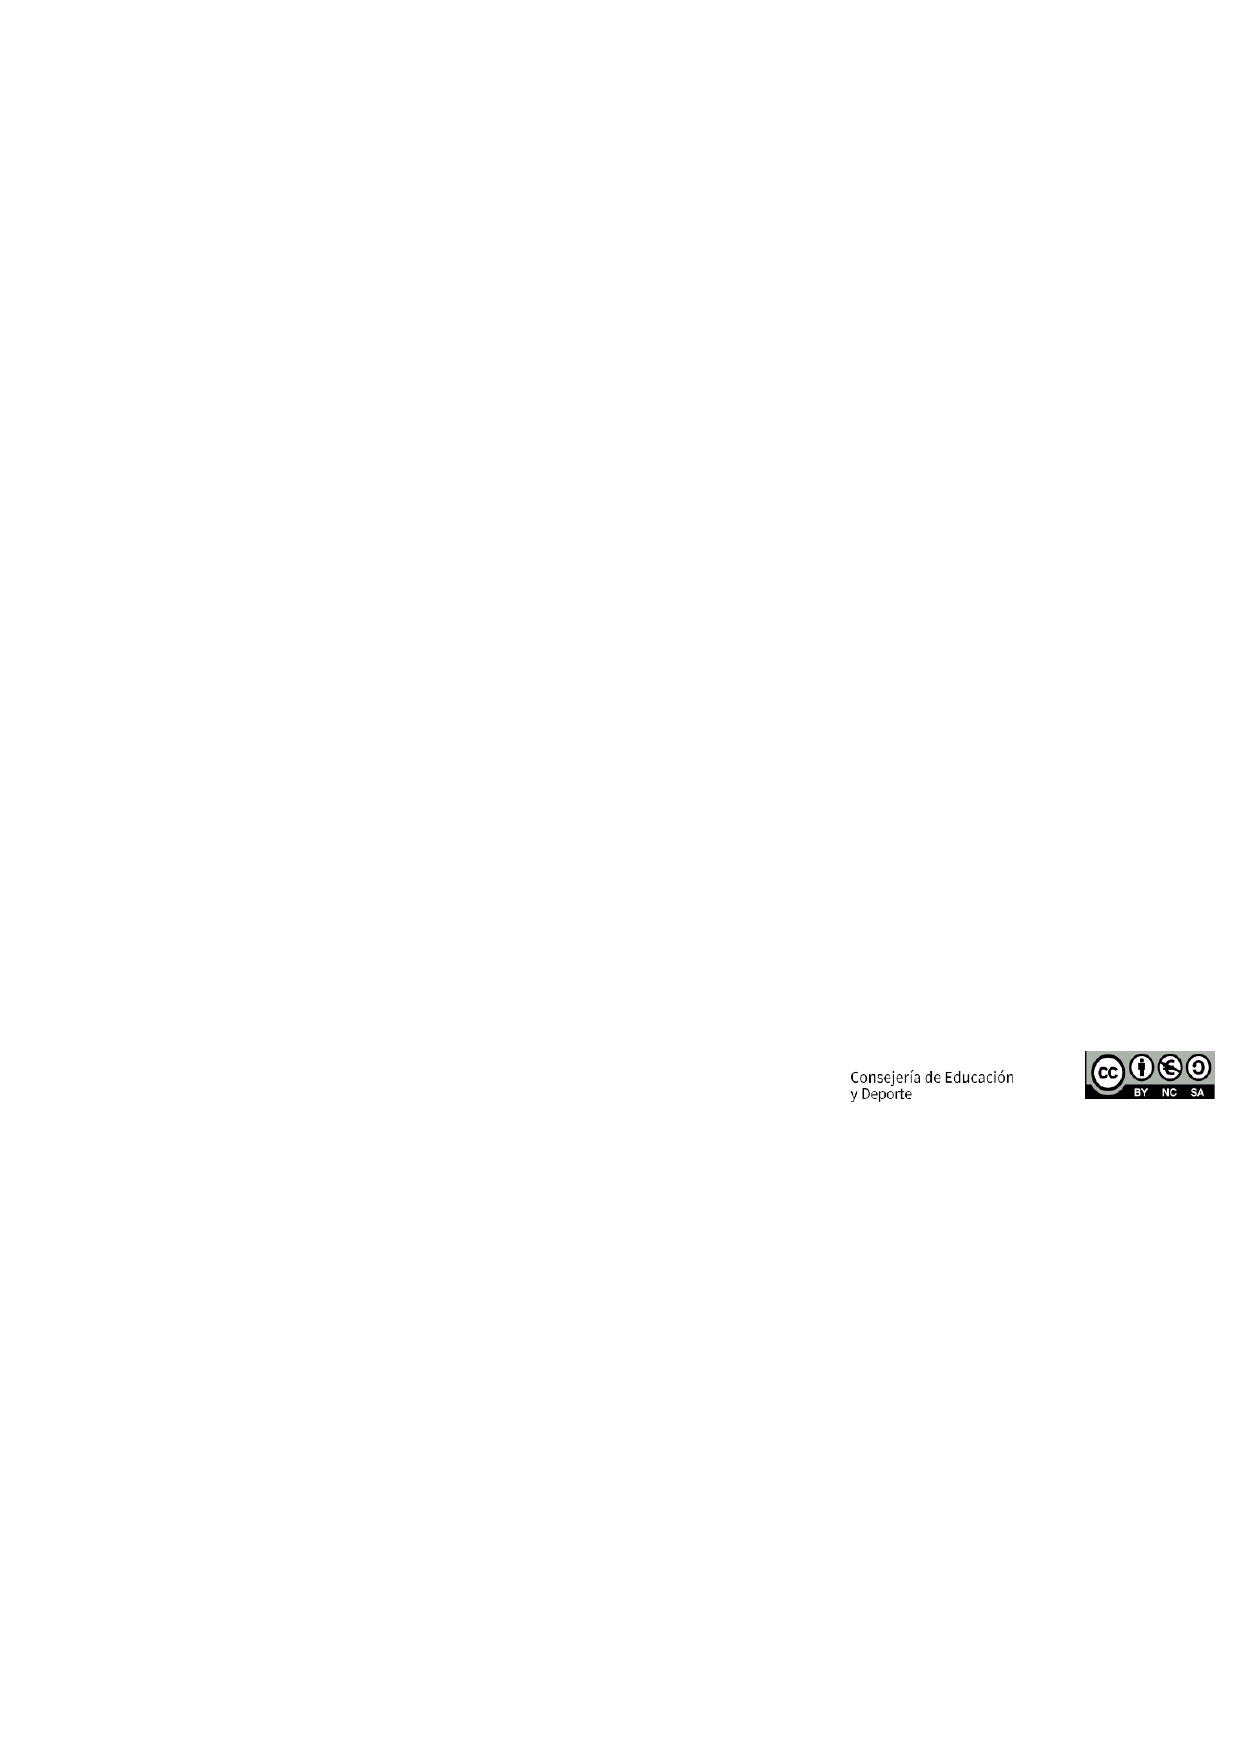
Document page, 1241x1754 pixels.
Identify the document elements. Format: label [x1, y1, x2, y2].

picture [850, 1070, 1013, 1102]
picture [1085, 1051, 1215, 1099]
